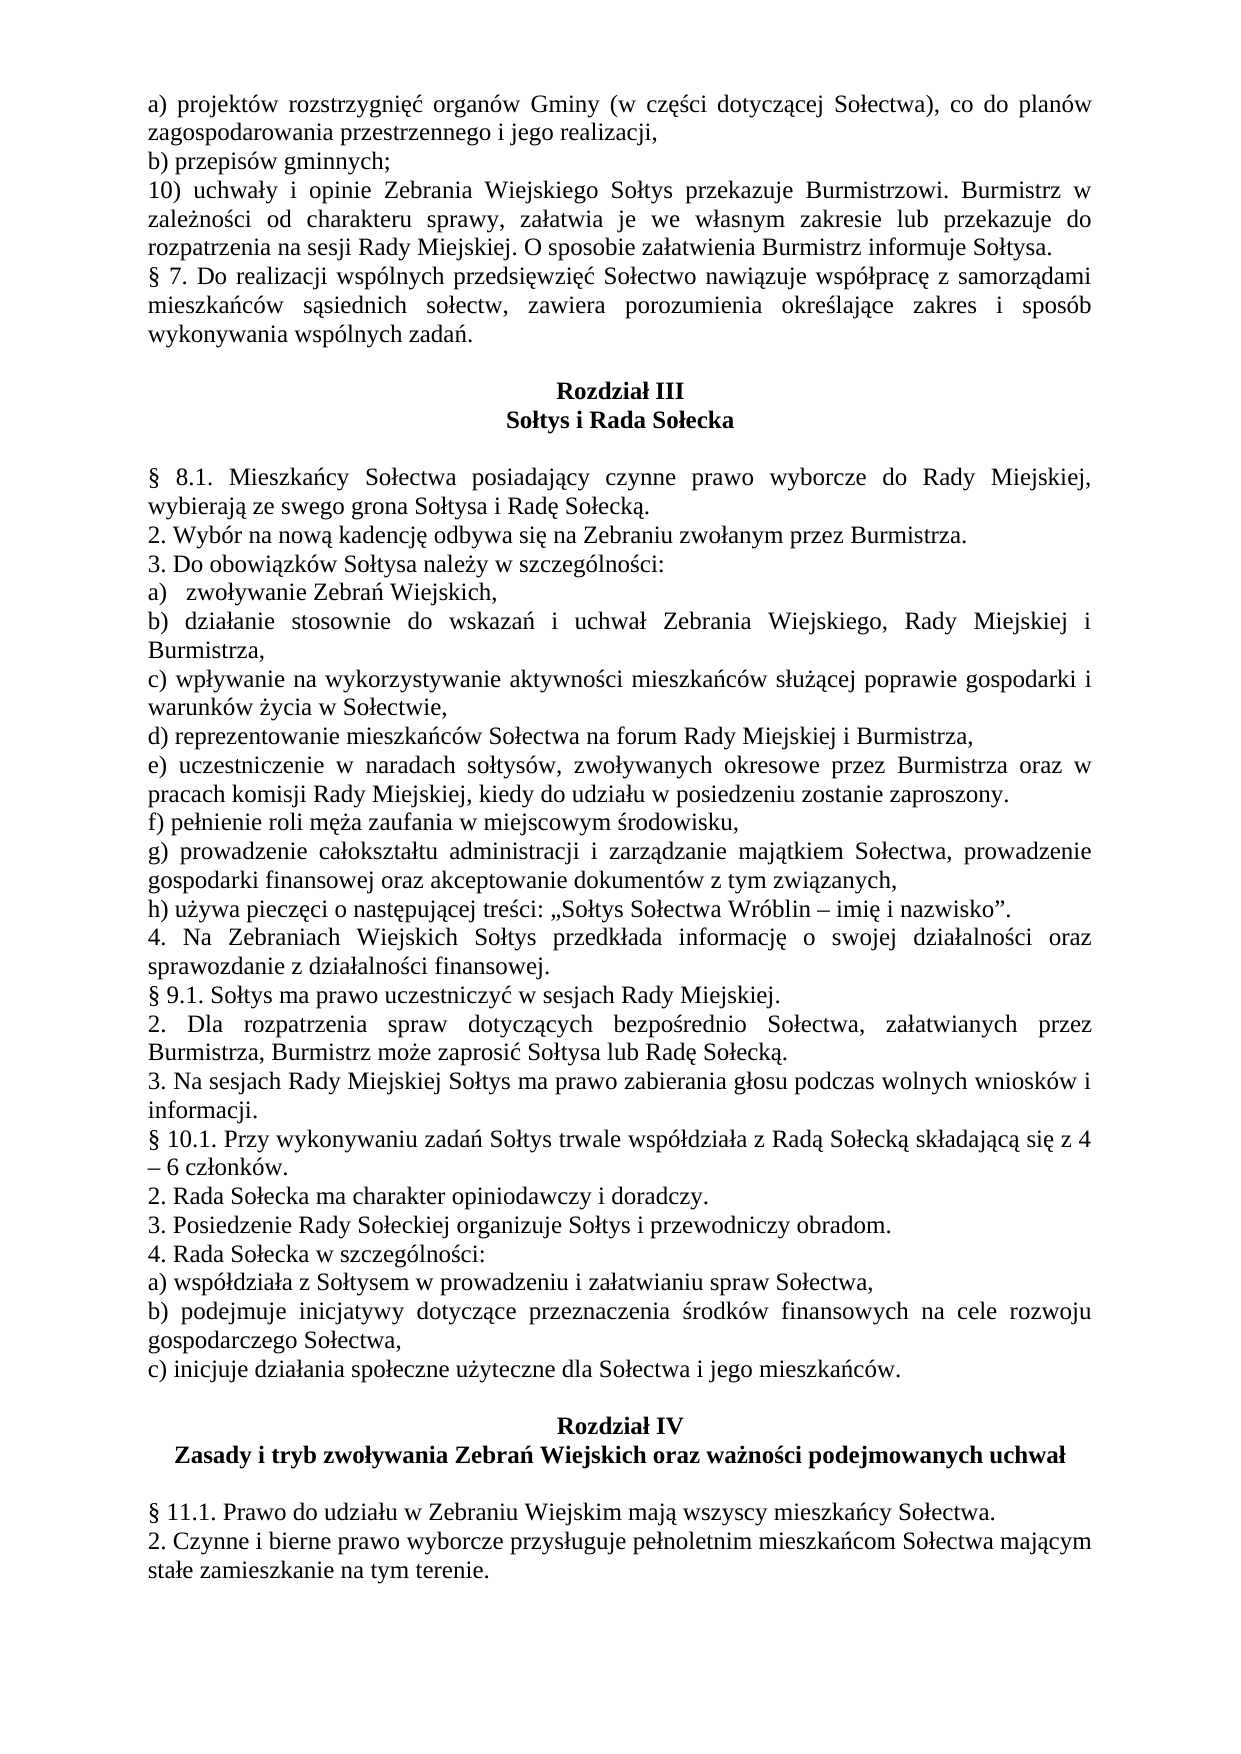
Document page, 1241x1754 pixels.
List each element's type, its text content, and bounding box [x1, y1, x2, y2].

text d) reprezentowanie mieszkańców Sołectwa na forum Rady Miejskiej i Burmistrza, [148, 721, 1093, 750]
text § 7. Do realizacji wspólnych przedsięwzięć Sołectwo nawiązuje współpracę z samorządami mieszkańców sąsiednich sołectw, zawiera porozumienia określające zakres i sposób wykonywania wspólnych zadań. [148, 261, 1093, 347]
text Rozdział III [148, 376, 1093, 405]
text 2. Dla rozpatrzenia spraw dotyczących bezpośrednio Sołectwa, załatwianych przez Burmistrza, Burmistrz może zaprosić Sołtysa lub Radę Sołecką. [148, 1009, 1093, 1066]
text Sołtys i Rada Sołecka [148, 405, 1093, 434]
text f) pełnienie roli męża zaufania w miejscowym środowisku, [148, 807, 1093, 836]
text § 10.1. Przy wykonywaniu zadań Sołtys trwale współdziała z Radą Sołecką składającą się z 4 – 6 członków. [148, 1124, 1093, 1181]
text 2. Czynne i bierne prawo wyborcze przysługuje pełnoletnim mieszkańcom Sołectwa mającym stałe zamieszkanie na tym terenie. [148, 1526, 1093, 1584]
text 2. Rada Sołecka ma charakter opiniodawczy i doradczy. [148, 1181, 1093, 1210]
text 10) uchwały i opinie Zebrania Wiejskiego Sołtys przekazuje Burmistrzowi. Burmistrz w zależności od charakteru sprawy, załatwia je we własnym zakresie lub przekazuje do rozpatrzenia na sesji Rady Miejskiej. O sposobie załatwienia Burmistrz informuje Sołtysa. [148, 175, 1093, 261]
text § 11.1. Prawo do udziału w Zebraniu Wiejskim mają wszyscy mieszkańcy Sołectwa. [148, 1497, 1093, 1526]
text b) podejmuje inicjatywy dotyczące przeznaczenia środków finansowych na cele rozwoju gospodarczego Sołectwa, [148, 1296, 1093, 1354]
text b) przepisów gminnych; [148, 146, 1093, 175]
text 3. Na sesjach Rady Miejskiej Sołtys ma prawo zabierania głosu podczas wolnych wniosków i informacji. [148, 1066, 1093, 1124]
text g) prowadzenie całokształtu administracji i zarządzanie majątkiem Sołectwa, prowadzenie gospodarki finansowej oraz akceptowanie dokumentów z tym związanych, [148, 836, 1093, 894]
text h) używa pieczęci o następującej treści: „Sołtys Sołectwa Wróblin – imię i nazwisko”. [148, 894, 1093, 922]
text e) uczestniczenie w naradach sołtysów, zwoływanych okresowe przez Burmistrza oraz w pracach komisji Rady Miejskiej, kiedy do udziału w posiedzeniu zostanie zaproszony. [148, 750, 1093, 807]
text § 8.1. Mieszkańcy Sołectwa posiadający czynne prawo wyborcze do Rady Miejskiej, wybierają ze swego grona Sołtysa i Radę Sołecką. [148, 462, 1093, 520]
text c) wpływanie na wykorzystywanie aktywności mieszkańców służącej poprawie gospodarki i warunków życia w Sołectwie, [148, 664, 1093, 721]
text § 9.1. Sołtys ma prawo uczestniczyć w sesjach Rady Miejskiej. [148, 980, 1093, 1009]
text 4. Rada Sołecka w szczególności: [148, 1239, 1093, 1267]
text c) inicjuje działania społeczne użyteczne dla Sołectwa i jego mieszkańców. [148, 1354, 1093, 1382]
text a) zwoływanie Zebrań Wiejskich, [148, 577, 1093, 606]
text a) projektów rozstrzygnięć organów Gminy (w części dotyczącej Sołectwa), co do planów zagospodarowania przestrzennego i jego realizacji, [148, 89, 1093, 146]
text a) współdziała z Sołtysem w prowadzeniu i załatwianiu spraw Sołectwa, [148, 1267, 1093, 1296]
text 2. Wybór na nową kadencję odbywa się na Zebraniu zwołanym przez Burmistrza. [148, 520, 1093, 549]
text 3. Posiedzenie Rady Sołeckiej organizuje Sołtys i przewodniczy obradom. [148, 1210, 1093, 1239]
text b) działanie stosownie do wskazań i uchwał Zebrania Wiejskiego, Rady Miejskiej i Burmistrza, [148, 606, 1093, 664]
text Zasady i tryb zwoływania Zebrań Wiejskich oraz ważności podejmowanych uchwał [148, 1440, 1093, 1469]
text 3. Do obowiązków Sołtysa należy w szczególności: [148, 549, 1093, 577]
text 4. Na Zebraniach Wiejskich Sołtys przedkłada informację o swojej działalności oraz sprawozdanie z działalności finansowej. [148, 922, 1093, 980]
text Rozdział IV [148, 1411, 1093, 1440]
